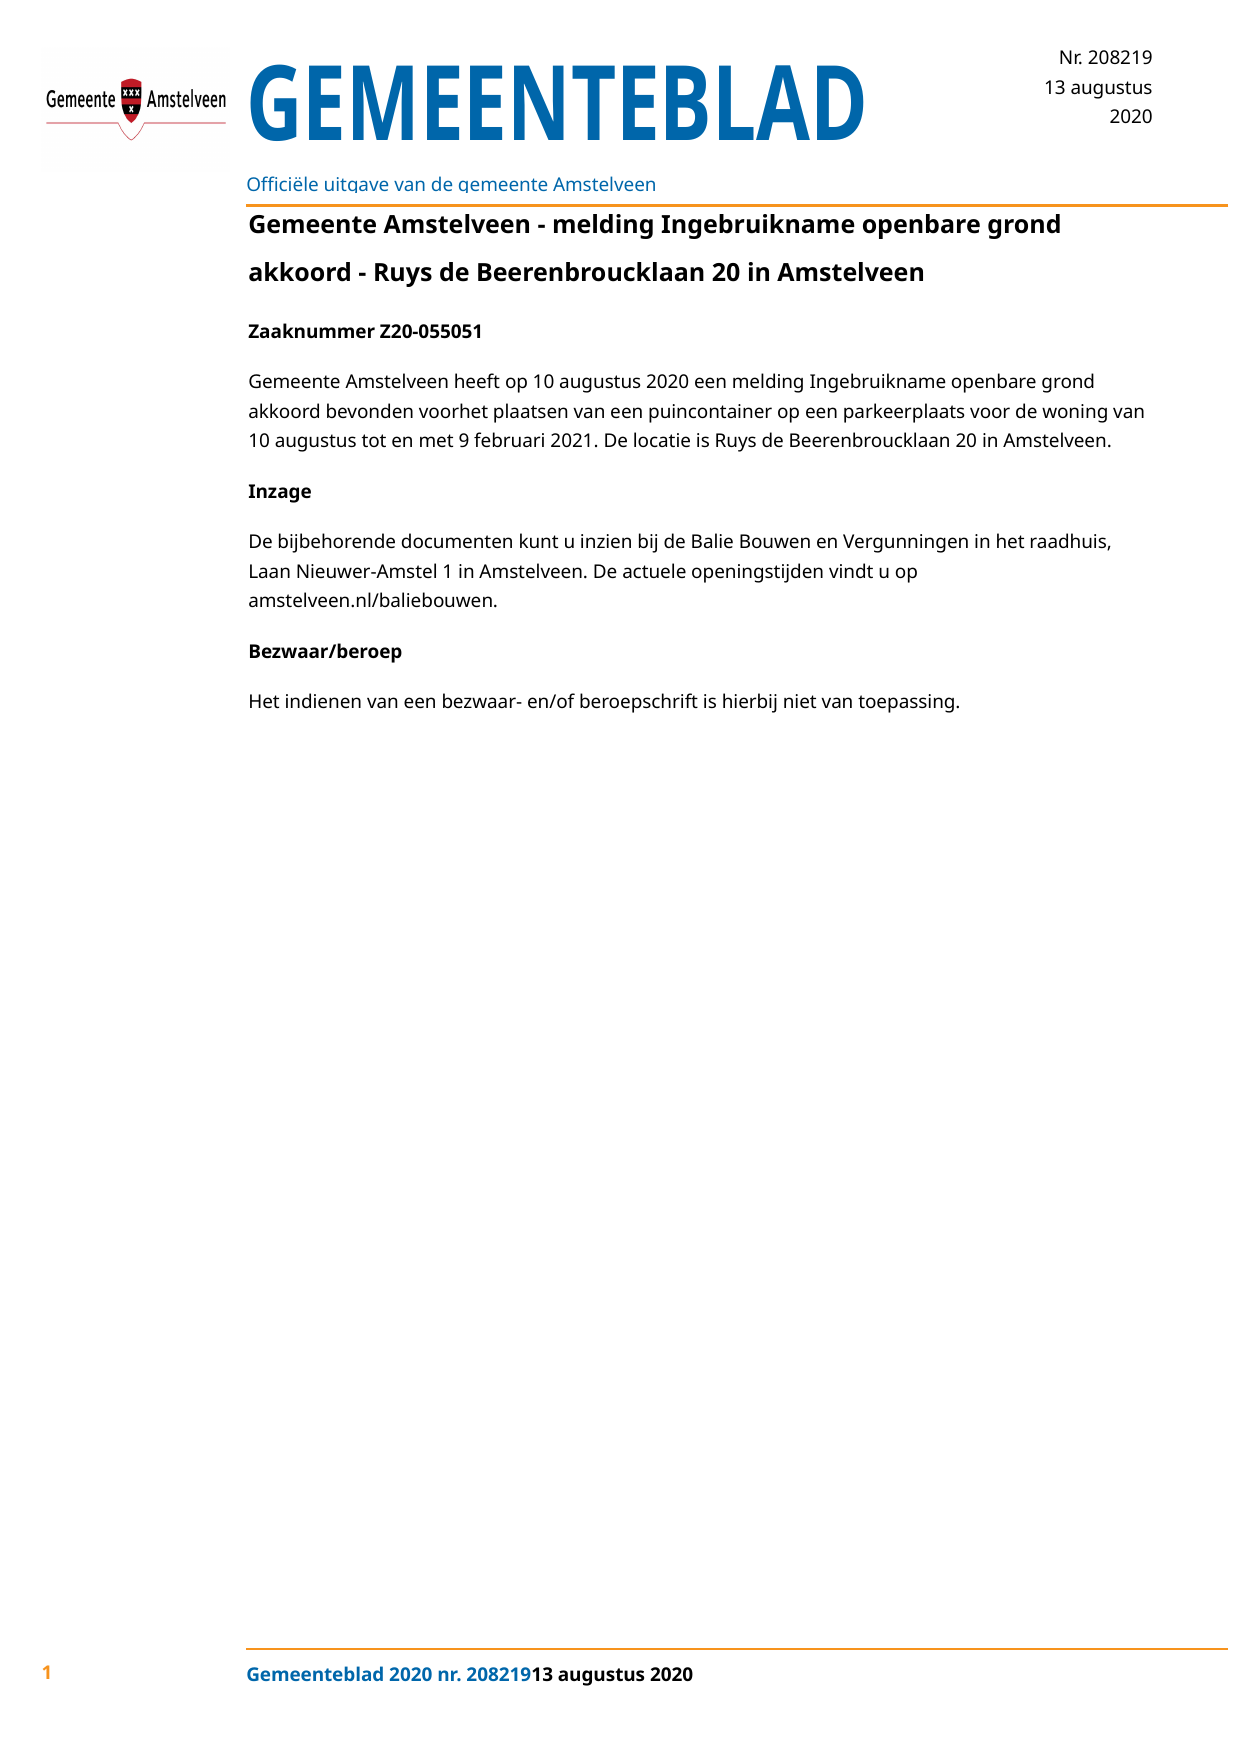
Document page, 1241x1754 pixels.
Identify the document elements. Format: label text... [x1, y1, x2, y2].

text Zaaknummer Z20-055051 [248, 318, 1152, 344]
text Gemeente Amstelveen heeft op 10 augustus 2020 een melding Ingebruikname openbare grond akkoord bevonden voorhet plaatsen van een puincontainer op een parkeerplaats voor de woning van 10 augustus tot en met 9 februari 2021. De locatie is Ruys de Beerenbroucklaan 20 in Amstelveen. [248, 368, 1152, 453]
picture [41, 47, 231, 172]
text De bijbehorende documenten kunt u inzien bij de Balie Bouwen en Vergunningen in het raadhuis, Laan Nieuwer-Amstel 1 in Amstelveen. De actuele openingstijden vindt u op amstelveen.nl/baliebouwen. [248, 528, 1152, 613]
text Inzage [248, 478, 1152, 504]
text Het indienen van een bezwaar- en/of beroepschrift is hierbij niet van toepassing. [248, 688, 1152, 714]
text Bezwaar/beroep [248, 638, 1152, 664]
text Gemeente Amstelveen - melding Ingebruikname openbare grond akkoord - Ruys de Beerenbroucklaan 20 in Amstelveen [248, 207, 1152, 288]
